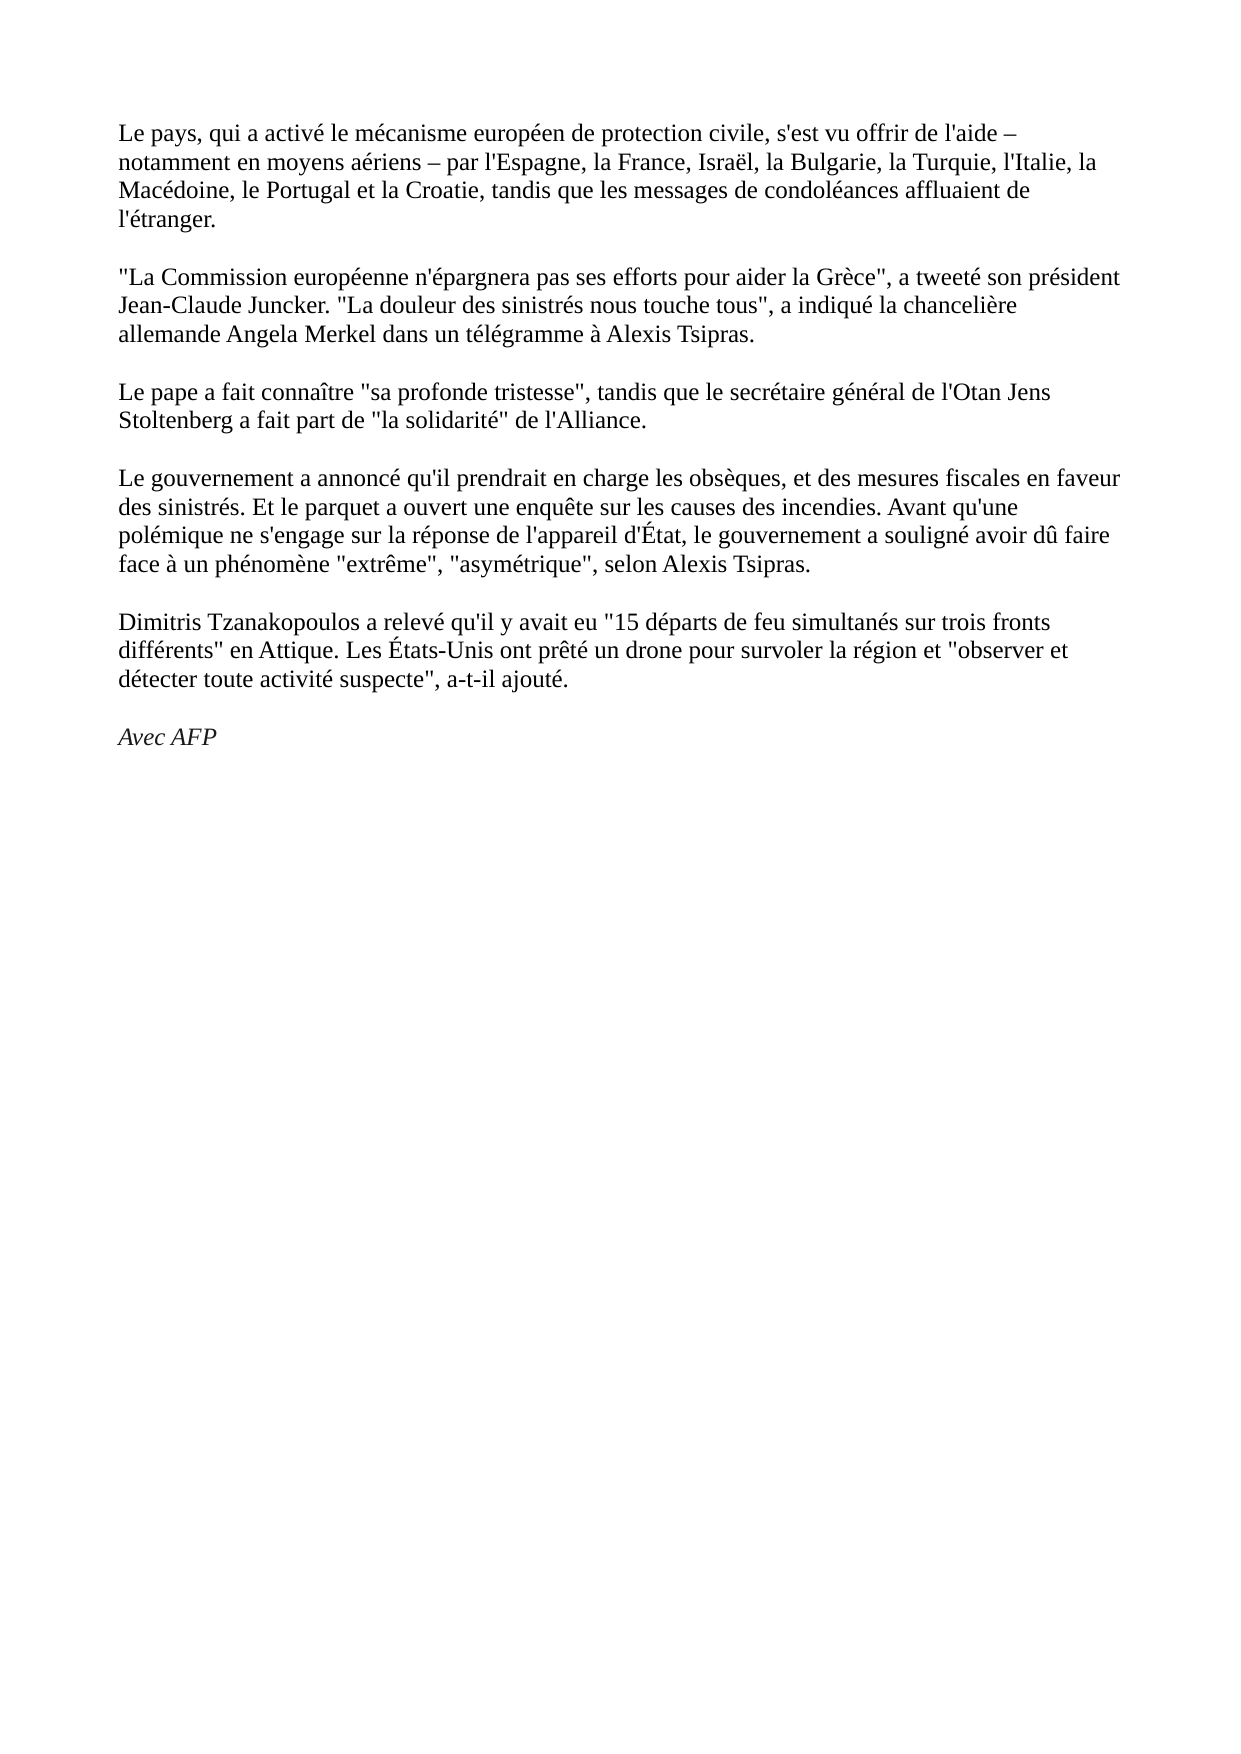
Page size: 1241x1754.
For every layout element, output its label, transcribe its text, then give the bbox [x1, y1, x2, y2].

text Dimitris Tzanakopoulos a relevé qu'il y avait eu "15 départs de feu simultanés sur trois fronts différents" en Attique. Les États-Unis ont prêté un drone pour survoler la région et "observer et détecter toute activité suspecte", a-t-il ajouté. [118, 607, 1122, 693]
text "La Commission européenne n'épargnera pas ses efforts pour aider la Grèce", a tweeté son président Jean-Claude Juncker. "La douleur des sinistrés nous touche tous", a indiqué la chancelière allemande Angela Merkel dans un télégramme à Alexis Tsipras. [118, 262, 1122, 348]
text Le pape a fait connaître "sa profonde tristesse", tandis que le secrétaire général de l'Otan Jens Stoltenberg a fait part de "la solidarité" de l'Alliance. [118, 377, 1122, 434]
text Avec AFP [118, 722, 1122, 751]
text Le pays, qui a activé le mécanisme européen de protection civile, s'est vu offrir de l'aide – notamment en moyens aériens – par l'Espagne, la France, Israël, la Bulgarie, la Turquie, l'Italie, la Macédoine, le Portugal et la Croatie, tandis que les messages de condoléances affluaient de l'étranger. [118, 118, 1122, 233]
text Le gouvernement a annoncé qu'il prendrait en charge les obsèques, et des mesures fiscales en faveur des sinistrés. Et le parquet a ouvert une enquête sur les causes des incendies. Avant qu'une polémique ne s'engage sur la réponse de l'appareil d'État, le gouvernement a souligné avoir dû faire face à un phénomène "extrême", "asymétrique", selon Alexis Tsipras. [118, 463, 1122, 578]
